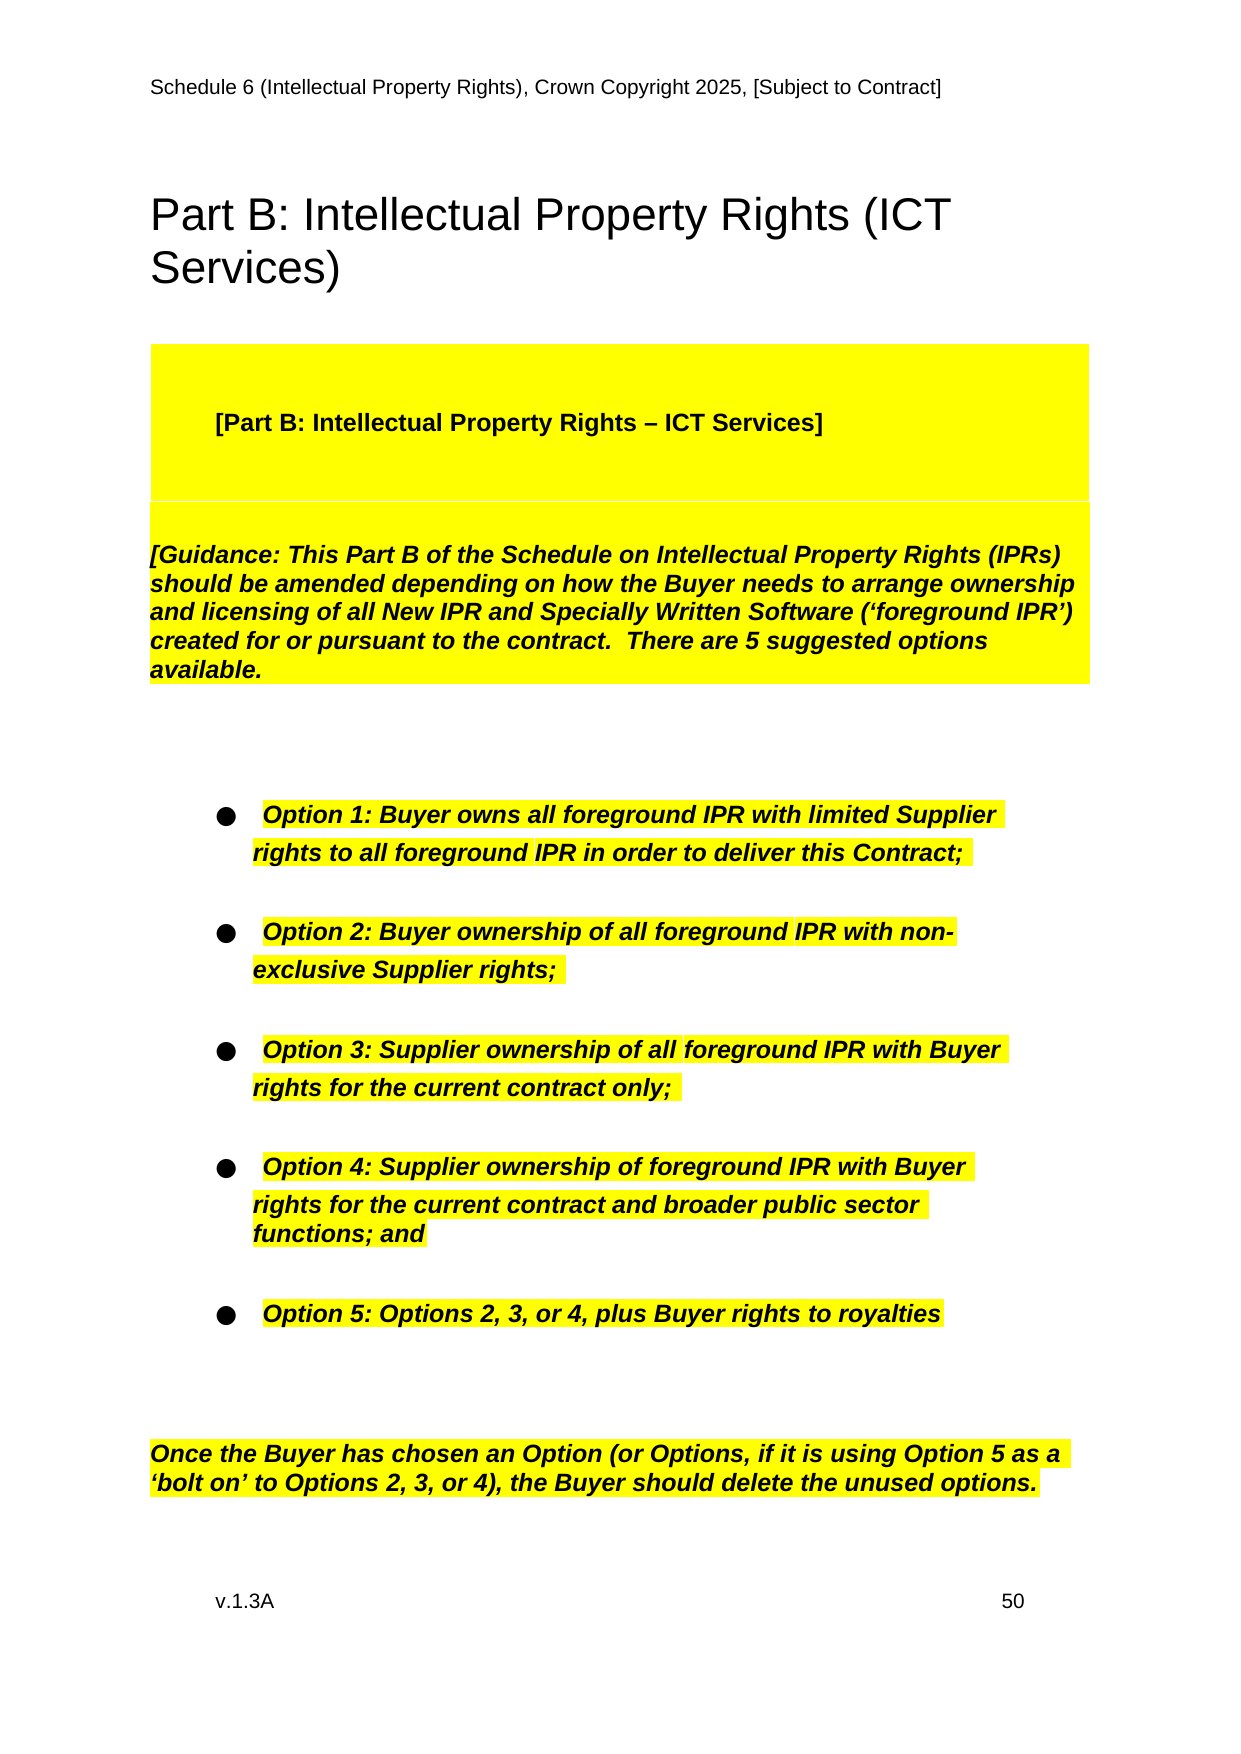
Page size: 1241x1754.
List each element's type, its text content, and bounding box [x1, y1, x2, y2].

list Option 2: Buyer ownership of all foreground IPR with non-exclusive Supplier rights; [151, 839, 1089, 956]
list Option 5: Options 2, 3, or 4, plus Buyer rights to royalties [151, 1220, 1089, 1401]
text [Part B: Intellectual Property Rights – ICT Services] [151, 344, 1089, 501]
subtitle Part B: Intellectual Property Rights (ICT Services) [150, 187, 1090, 293]
list Option 4: Supplier ownership of foreground IPR with Buyer rights for the current contract and broader public sector functions; and [151, 1074, 1089, 1220]
list Option 3: Supplier ownership of all foreground IPR with Buyer rights for the current contract only; [151, 956, 1089, 1074]
list Option 1: Buyer owns all foreground IPR with limited Supplier rights to all foreground IPR in order to deliver this Contract; [151, 722, 1089, 839]
text Once the Buyer has chosen an Option (or Options, if it is using Option 5 as a ‘bolt on’ to Options 2, 3, or 4), the Buyer should delete the unused options. [150, 1439, 1090, 1497]
text [Guidance: This Part B of the Schedule on Intellectual Property Rights (IPRs) should be amended depending on how the Buyer needs to arrange ownership and licensing of all New IPR and Specially Written Software (‘foreground IPR’) created for or pursuant to the contract. There are 5 suggested options available. [150, 540, 1090, 684]
